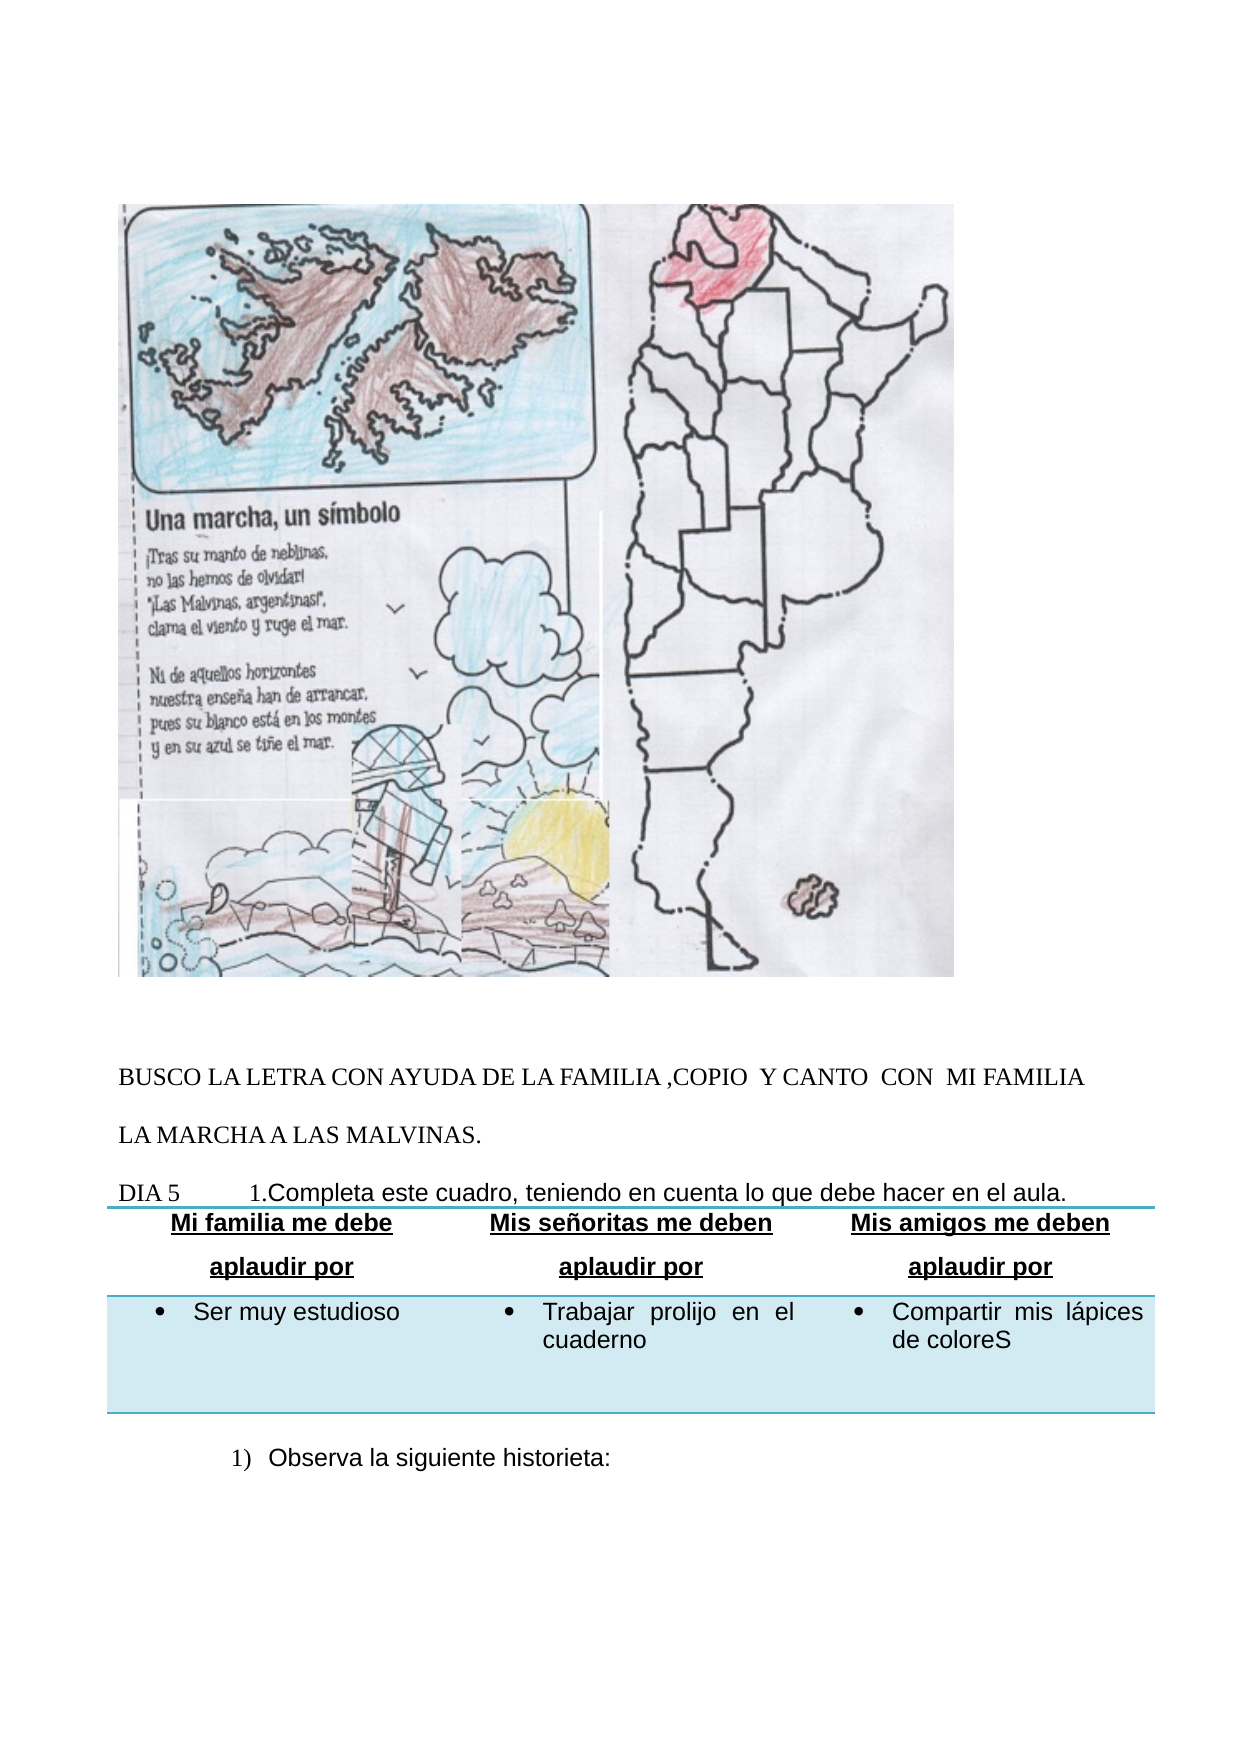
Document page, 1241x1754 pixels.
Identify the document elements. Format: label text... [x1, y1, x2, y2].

table_cell Compartir mis lápices de coloreS [806, 1297, 1155, 1412]
table_header Mi familia me debe aplaudir por [107, 1209, 456, 1294]
text DIA 5 1.Completa este cuadro, teniendo en cuenta lo que debe hacer en el aula. [118, 1177, 1122, 1206]
table_cell Trabajar prolijo en el cuaderno [456, 1297, 806, 1412]
table_header Mis señoritas me deben aplaudir por [456, 1209, 806, 1294]
table_cell Ser muy estudioso [107, 1297, 456, 1412]
table_header Mis amigos me deben aplaudir por [806, 1209, 1155, 1294]
list Observa la siguiente historieta: [231, 1443, 1122, 1471]
text LA MARCHA A LAS MALVINAS. [118, 1120, 1122, 1149]
text BUSCO LA LETRA CON AYUDA DE LA FAMILIA ,COPIO Y CANTO CON MI FAMILIA [118, 1062, 1122, 1091]
